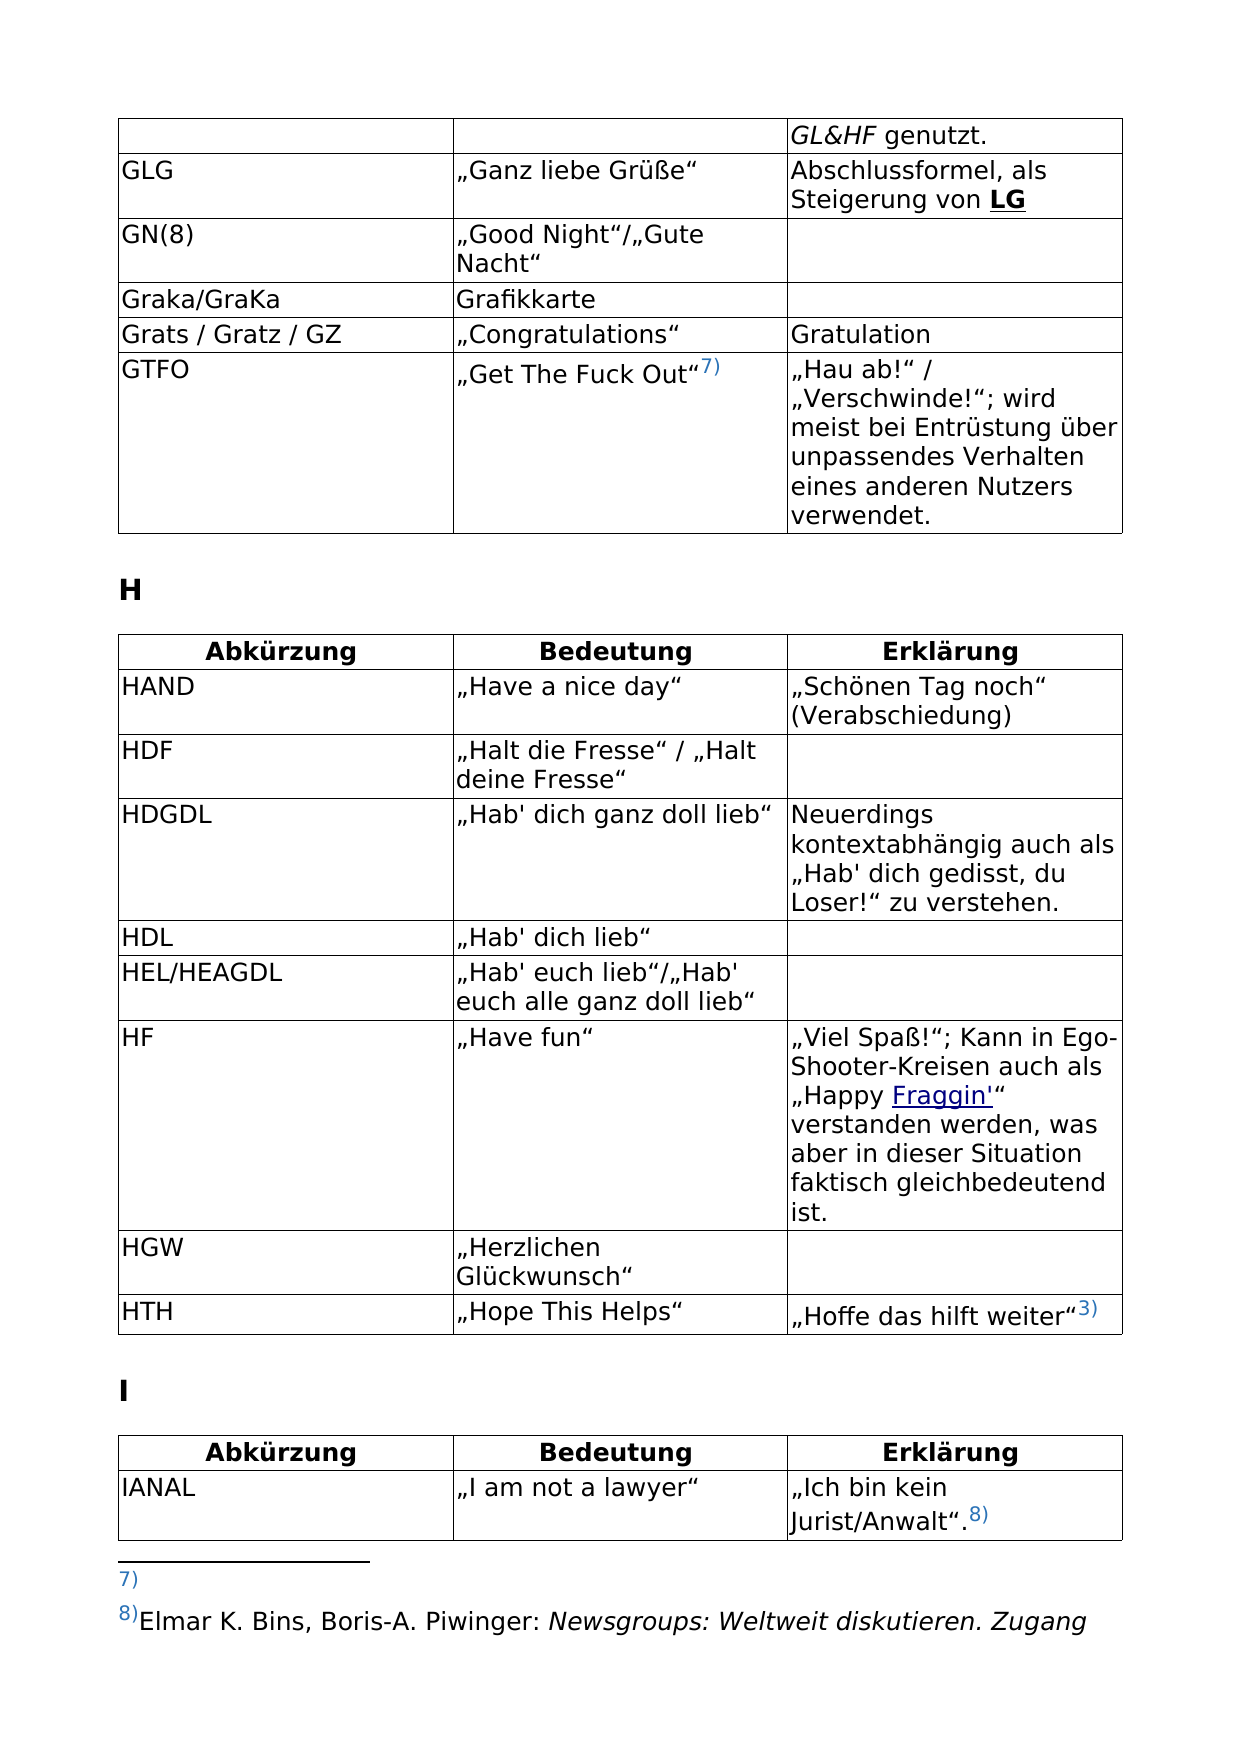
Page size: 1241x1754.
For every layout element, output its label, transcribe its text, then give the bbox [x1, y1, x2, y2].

table_cell [119, 119, 453, 153]
table_cell „Hope This Helps“ [454, 1295, 787, 1334]
table_cell „Hab' dich lieb“ [454, 921, 787, 955]
table_cell HDGDL [119, 799, 453, 920]
table_header Erklärung [788, 1436, 1122, 1470]
table_cell [788, 735, 1122, 798]
table_cell [788, 1231, 1122, 1294]
table_cell HGW [119, 1231, 453, 1294]
table_cell GLG [119, 154, 453, 217]
table_cell „Congratulations“ [454, 318, 787, 352]
table_cell [454, 119, 787, 153]
table_cell „Viel Spaß!“; Kann in Ego-Shooter-Kreisen auch als „Happy Fraggin'“ verstanden werden, was aber in dieser Situation faktisch gleichbedeutend ist. [788, 1021, 1122, 1230]
table_cell „Hau ab!“ / „Verschwinde!“; wird meist bei Entrüstung über unpassendes Verhalten eines anderen Nutzers verwendet. [788, 353, 1122, 533]
table_cell [788, 956, 1122, 1020]
table_cell „Hoffe das hilft weiter“3) [788, 1295, 1122, 1334]
table_cell Grats / Gratz / GZ [119, 318, 453, 352]
table_cell GN(8) [119, 219, 453, 282]
table_cell „Hab' dich ganz doll lieb“ [454, 799, 787, 920]
subtitle H [118, 573, 1122, 607]
table_cell „Ganz liebe Grüße“ [454, 154, 787, 217]
table_cell „Ich bin kein Jurist/Anwalt“. [788, 1471, 1122, 1539]
table_cell [788, 283, 1122, 317]
table_cell Graka/GraKa [119, 283, 453, 317]
table_cell HAND [119, 670, 453, 733]
table_cell HF [119, 1021, 453, 1230]
table_header Bedeutung [454, 635, 787, 669]
table_cell HDL [119, 921, 453, 955]
subtitle I [118, 1374, 1122, 1408]
table_header Abkürzung [119, 635, 453, 669]
table_cell „Good Night“/„Gute Nacht“ [454, 219, 787, 282]
table_cell „Have a nice day“ [454, 670, 787, 733]
table_cell „Have fun“ [454, 1021, 787, 1230]
table_cell „Herzlichen Glückwunsch“ [454, 1231, 787, 1294]
table_cell „I am not a lawyer“ [454, 1471, 787, 1539]
table_cell „Hab' euch lieb“/„Hab' euch alle ganz doll lieb“ [454, 956, 787, 1020]
table_cell [788, 921, 1122, 955]
table_cell [788, 219, 1122, 282]
table_cell „Get The Fuck Out“ [454, 353, 787, 533]
table_cell HDF [119, 735, 453, 798]
table_cell IANAL [119, 1471, 453, 1539]
table_header Abkürzung [119, 1436, 453, 1470]
table_cell GTFO [119, 353, 453, 533]
table_cell GL&HF genutzt. [788, 119, 1122, 153]
table_cell HEL/HEAGDL [119, 956, 453, 1020]
table_header Erklärung [788, 635, 1122, 669]
table_header Bedeutung [454, 1436, 787, 1470]
table_cell Abschlussformel, als Steigerung von LG [788, 154, 1122, 217]
table_cell Neuerdings kontextabhängig auch als „Hab' dich gedisst, du Loser!“ zu verstehen. [788, 799, 1122, 920]
table_cell „Halt die Fresse“ / „Halt deine Fresse“ [454, 735, 787, 798]
table_cell Grafikkarte [454, 283, 787, 317]
table_cell Gratulation [788, 318, 1122, 352]
table_cell „Schönen Tag noch“ (Verabschiedung) [788, 670, 1122, 733]
table_cell HTH [119, 1295, 453, 1334]
